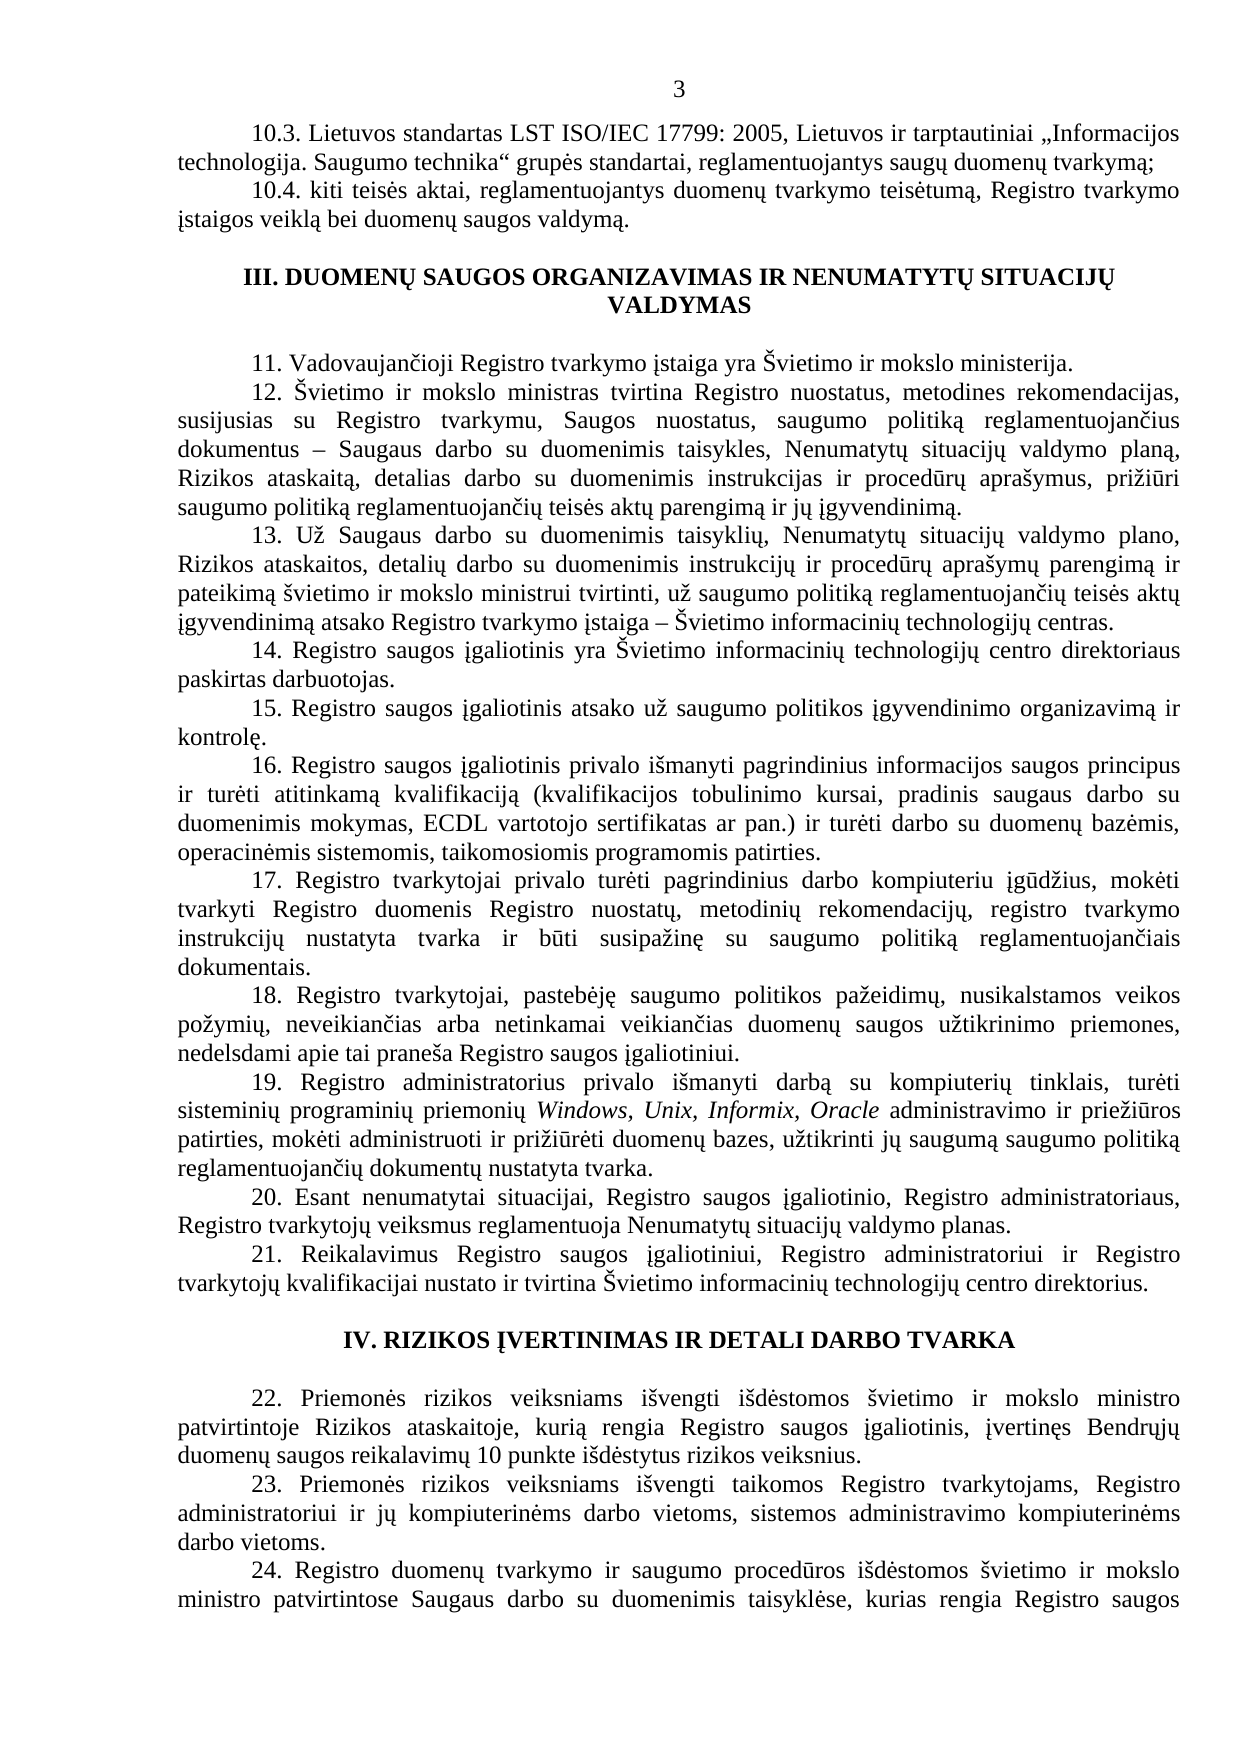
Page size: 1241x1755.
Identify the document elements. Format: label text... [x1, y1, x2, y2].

text 14. Registro saugos įgaliotinis yra Švietimo informacinių technologijų centro direktoriaus paskirtas darbuotojas. [177, 636, 1181, 693]
text 12. Švietimo ir mokslo ministras tvirtina Registro nuostatus, metodines rekomendacijas, susijusias su Registro tvarkymu, Saugos nuostatus, saugumo politiką reglamentuojančius dokumentus – Saugaus darbo su duomenimis taisykles, Nenumatytų situacijų valdymo planą, Rizikos ataskaitą, detalias darbo su duomenimis instrukcijas ir procedūrų aprašymus, prižiūri saugumo politiką reglamentuojančių teisės aktų parengimą ir jų įgyvendinimą. [177, 377, 1181, 521]
text 15. Registro saugos įgaliotinis atsako už saugumo politikos įgyvendinimo organizavimą ir kontrolę. [177, 693, 1181, 751]
text III. DUOMENŲ SAUGOS ORGANIZAVIMAS IR NENUMATYTŲ SITUACIJŲ VALDYMAS [177, 262, 1181, 319]
text 11. Vadovaujančioji Registro tvarkymo įstaiga yra Švietimo ir mokslo ministerija. [177, 348, 1181, 377]
text 22. Priemonės rizikos veiksniams išvengti išdėstomos švietimo ir mokslo ministro patvirtintoje Rizikos ataskaitoje, kurią rengia Registro saugos įgaliotinis, įvertinęs Bendrųjų duomenų saugos reikalavimų 10 punkte išdėstytus rizikos veiksnius. [177, 1383, 1181, 1469]
text 16. Registro saugos įgaliotinis privalo išmanyti pagrindinius informacijos saugos principus ir turėti atitinkamą kvalifikaciją (kvalifikacijos tobulinimo kursai, pradinis saugaus darbo su duomenimis mokymas, ECDL vartotojo sertifikatas ar pan.) ir turėti darbo su duomenų bazėmis, operacinėmis sistemomis, taikomosiomis programomis patirties. [177, 751, 1181, 866]
text 17. Registro tvarkytojai privalo turėti pagrindinius darbo kompiuteriu įgūdžius, mokėti tvarkyti Registro duomenis Registro nuostatų, metodinių rekomendacijų, registro tvarkymo instrukcijų nustatyta tvarka ir būti susipažinę su saugumo politiką reglamentuojančiais dokumentais. [177, 866, 1181, 981]
text 24. Registro duomenų tvarkymo ir saugumo procedūros išdėstomos švietimo ir mokslo ministro patvirtintose Saugaus darbo su duomenimis taisyklėse, kurias rengia Registro saugos [177, 1556, 1181, 1613]
text 20. Esant nenumatytai situacijai, Registro saugos įgaliotinio, Registro administratoriaus, Registro tvarkytojų veiksmus reglamentuoja Nenumatytų situacijų valdymo planas. [177, 1182, 1181, 1239]
text 10.3. Lietuvos standartas LST ISO/IEC 17799: 2005, Lietuvos ir tarptautiniai „Informacijos technologija. Saugumo technika“ grupės standartai, reglamentuojantys saugų duomenų tvarkymą; [177, 118, 1181, 176]
text 13. Už Saugaus darbo su duomenimis taisyklių, Nenumatytų situacijų valdymo plano, Rizikos ataskaitos, detalių darbo su duomenimis instrukcijų ir procedūrų aprašymų parengimą ir pateikimą švietimo ir mokslo ministrui tvirtinti, už saugumo politiką reglamentuojančių teisės aktų įgyvendinimą atsako Registro tvarkymo įstaiga – Švietimo informacinių technologijų centras. [177, 521, 1181, 636]
text 23. Priemonės rizikos veiksniams išvengti taikomos Registro tvarkytojams, Registro administratoriui ir jų kompiuterinėms darbo vietoms, sistemos administravimo kompiuterinėms darbo vietoms. [177, 1469, 1181, 1556]
text 21. Reikalavimus Registro saugos įgaliotiniui, Registro administratoriui ir Registro tvarkytojų kvalifikacijai nustato ir tvirtina Švietimo informacinių technologijų centro direktorius. [177, 1239, 1181, 1297]
text IV. RIZIKOS ĮVERTINIMAS IR DETALI DARBO TVARKA [177, 1326, 1181, 1354]
text 18. Registro tvarkytojai, pastebėję saugumo politikos pažeidimų, nusikalstamos veikos požymių, neveikiančias arba netinkamai veikiančias duomenų saugos užtikrinimo priemones, nedelsdami apie tai praneša Registro saugos įgaliotiniui. [177, 981, 1181, 1067]
text 10.4. kiti teisės aktai, reglamentuojantys duomenų tvarkymo teisėtumą, Registro tvarkymo įstaigos veiklą bei duomenų saugos valdymą. [177, 176, 1181, 233]
text 19. Registro administratorius privalo išmanyti darbą su kompiuterių tinklais, turėti sisteminių programinių priemonių Windows, Unix, Informix, Oracle administravimo ir priežiūros patirties, mokėti administruoti ir prižiūrėti duomenų bazes, užtikrinti jų saugumą saugumo politiką reglamentuojančių dokumentų nustatyta tvarka. [177, 1067, 1181, 1182]
